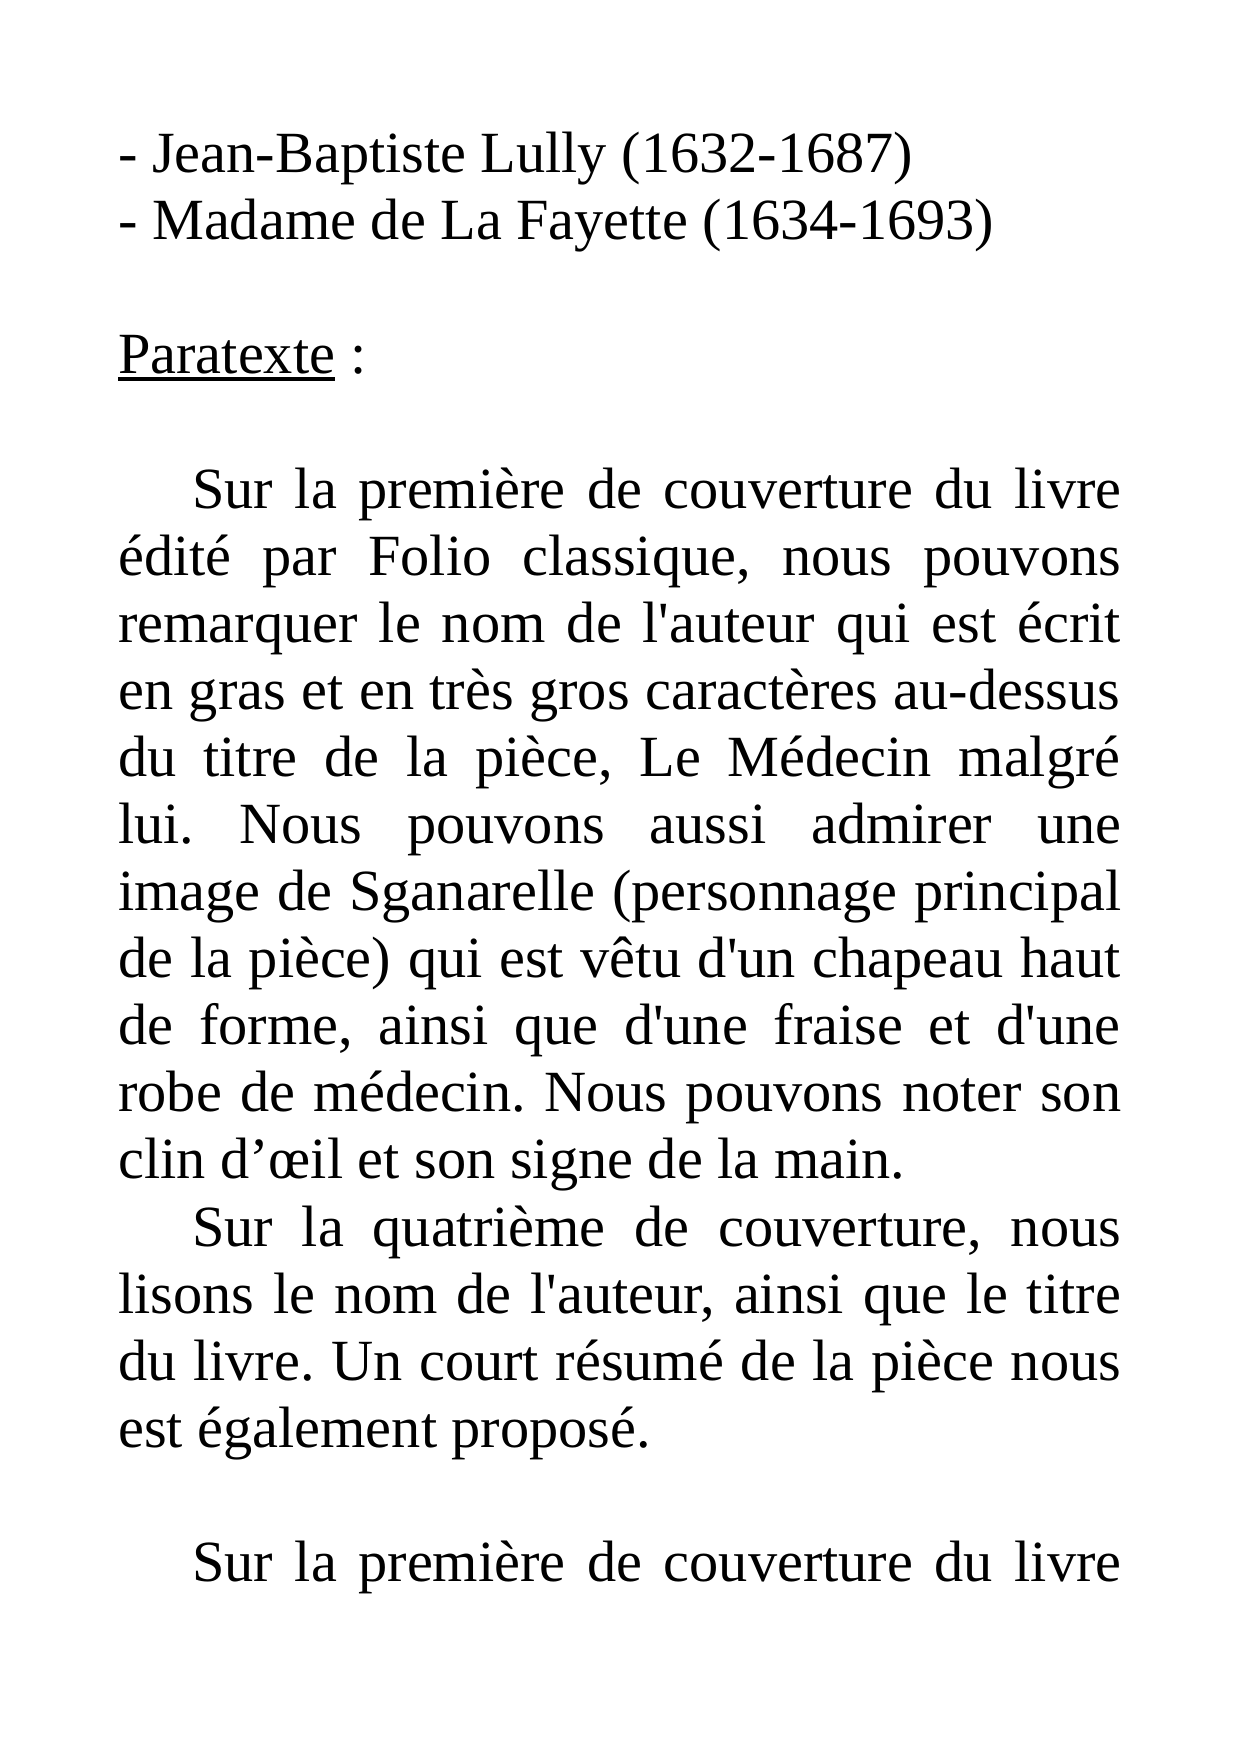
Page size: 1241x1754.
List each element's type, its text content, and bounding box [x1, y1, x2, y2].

text Sur la quatrième de couverture, nous lisons le nom de l'auteur, ainsi que le titre du livre. Un court résumé de la pièce nous est également proposé. [118, 1191, 1122, 1460]
text Sur la première de couverture du livre [118, 1527, 1122, 1594]
text Sur la première de couverture du livre édité par Folio classique, nous pouvons remarquer le nom de l'auteur qui est écrit en gras et en très gros caractères au-dessus du titre de la pièce, Le Médecin malgré lui. Nous pouvons aussi admirer une image de Sganarelle (personnage principal de la pièce) qui est vêtu d'un chapeau haut de forme, ainsi que d'une fraise et d'une robe de médecin. Nous pouvons noter son clin d’œil et son signe de la main. [118, 453, 1122, 1191]
text - Jean-Baptiste Lully (1632-1687) [118, 118, 1122, 185]
text - Madame de La Fayette (1634-1693) [118, 185, 1122, 252]
text Paratexte : [118, 319, 1122, 386]
